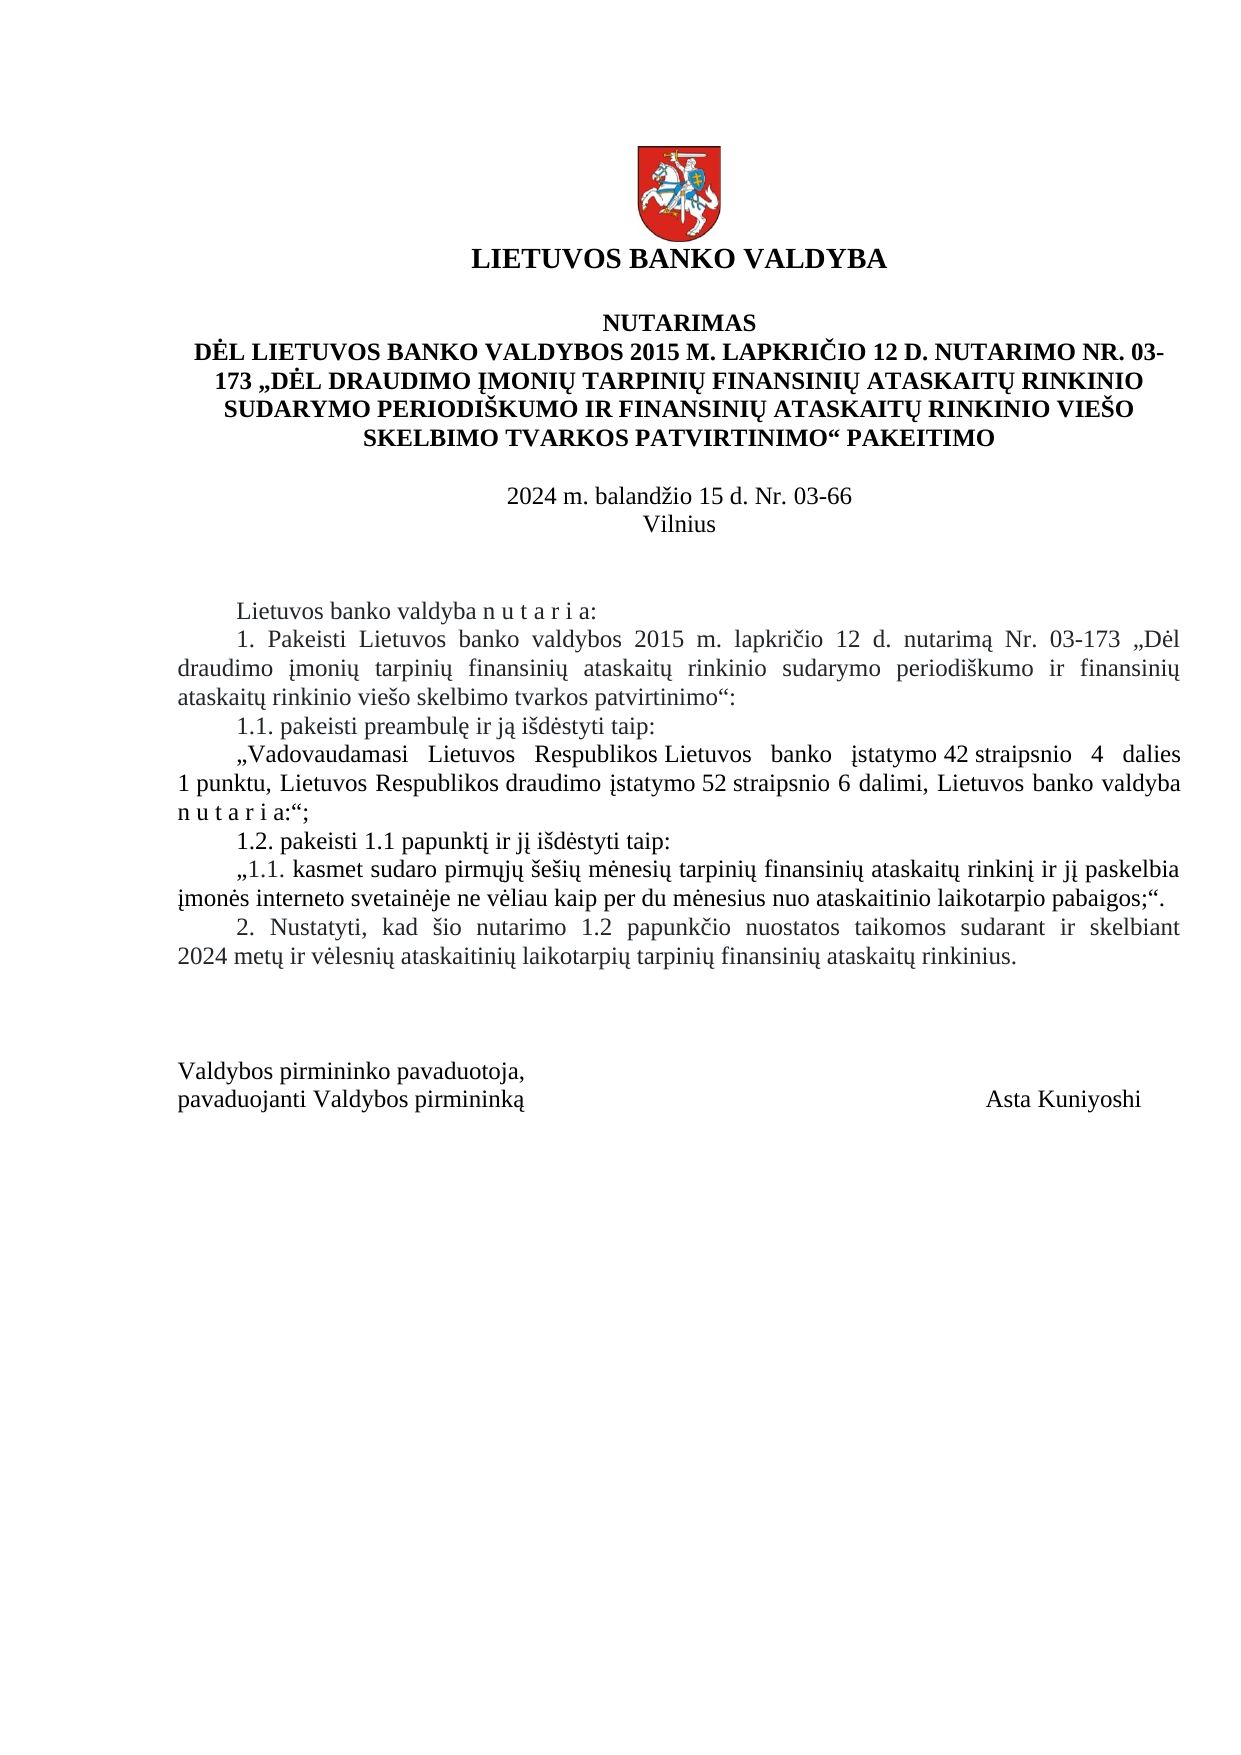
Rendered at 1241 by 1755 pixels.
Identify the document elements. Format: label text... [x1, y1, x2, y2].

text LIETUVOS BANKO VALDYBA [177, 241, 1181, 275]
subtitle Valdybos pirmininko pavaduotoja, [177, 1056, 1181, 1084]
text 1.2. pakeisti 1.1 papunktį ir jį išdėstyti taip: [177, 826, 1181, 854]
text 1.1. pakeisti preambulę ir ją išdėstyti taip: [177, 711, 1181, 739]
text 2024 m. balandžio 15 d. Nr. 03-66 [177, 481, 1181, 509]
text „Vadovaudamasi Lietuvos Respublikos Lietuvos banko įstatymo 42 straipsnio 4 dalies 1 punktu, Lietuvos Respublikos draudimo įstatymo 52 straipsnio 6 dalimi, Lietuvos banko valdyba n u t a r i a:“; [177, 739, 1181, 826]
text NUTARIMAS [177, 308, 1181, 337]
text 2. Nustatyti, kad šio nutarimo 1.2 papunkčio nuostatos taikomos sudarant ir skelbiant 2024 metų ir vėlesnių ataskaitinių laikotarpių tarpinių finansinių ataskaitų rinkinius. [177, 912, 1181, 969]
text „1.1. kasmet sudaro pirmųjų šešių mėnesių tarpinių finansinių ataskaitų rinkinį ir jį paskelbia įmonės interneto svetainėje ne vėliau kaip per du mėnesius nuo ataskaitinio laikotarpio pabaigos;“. [177, 854, 1181, 912]
text Lietuvos banko valdyba n u t a r i a: [177, 596, 1181, 624]
subtitle pavaduojanti Valdybos pirmininką Asta Kuniyoshi [177, 1084, 1181, 1113]
text DĖL LIETUVOS BANKO VALDYBOS 2015 M. LAPKRIČIO 12 D. NUTARIMO NR. 03-173 „DĖL DRAUDIMO ĮMONIŲ TARPINIŲ FINANSINIŲ ATASKAITŲ RINKINIO SUDARYMO PERIODIŠKUMO IR FINANSINIŲ ATASKAITŲ RINKINIO VIEŠO SKELBIMO TVARKOS PATVIRTINIMO“ PAKEITIMO [177, 337, 1181, 452]
text 1. Pakeisti Lietuvos banko valdybos 2015 m. lapkričio 12 d. nutarimą Nr. 03-173 „Dėl draudimo įmonių tarpinių finansinių ataskaitų rinkinio sudarymo periodiškumo ir finansinių ataskaitų rinkinio viešo skelbimo tvarkos patvirtinimo“: [177, 624, 1181, 711]
text Vilnius [177, 509, 1181, 538]
